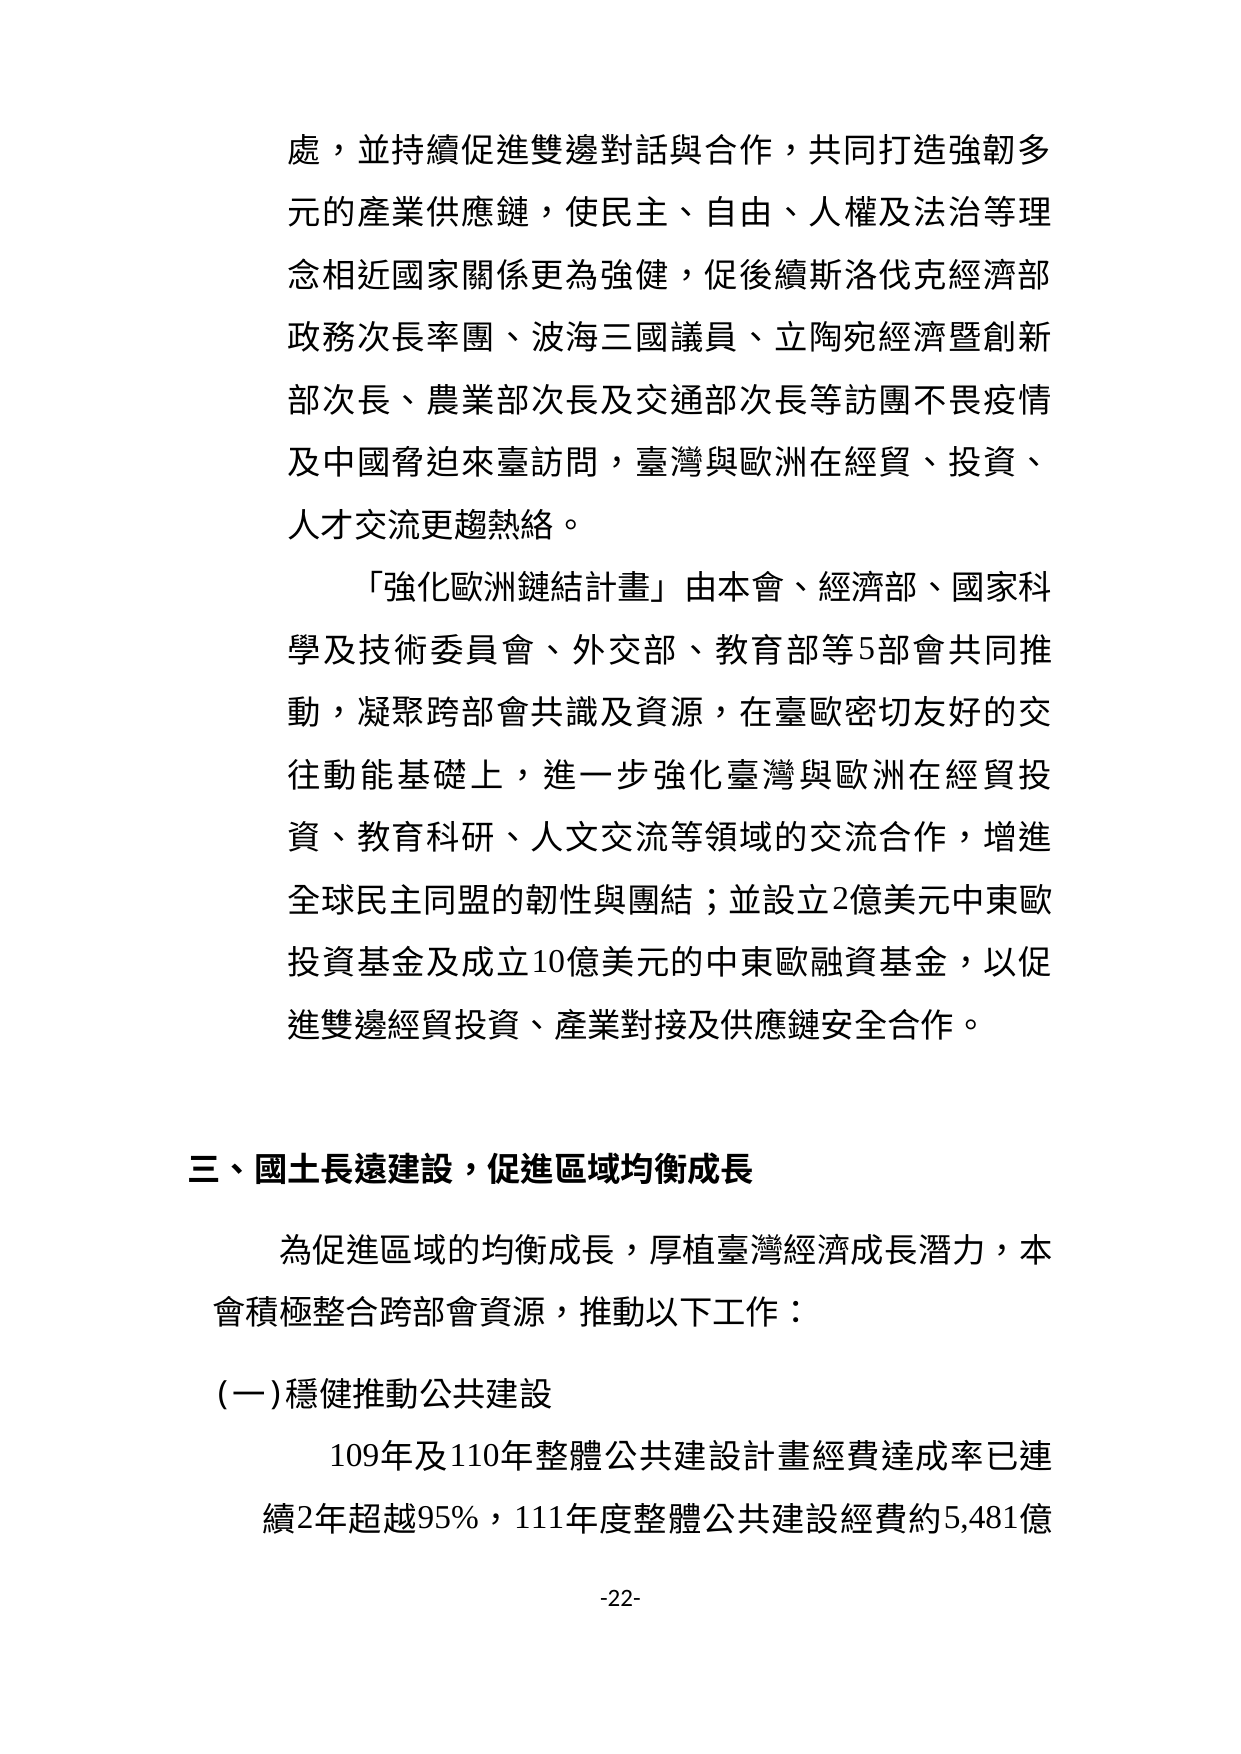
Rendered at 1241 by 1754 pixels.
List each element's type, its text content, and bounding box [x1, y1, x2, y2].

text 為促進區域的均衡成長，厚植臺灣經濟成長潛力，本會積極整合跨部會資源，推動以下工作： [212, 1217, 1053, 1342]
text 「強化歐洲鏈結計畫」由本會、經濟部、國家科學及技術委員會、外交部、教育部等5部會共同推動，凝聚跨部會共識及資源，在臺歐密切友好的交往動能基礎上，進一步強化臺灣與歐洲在經貿投資、教育科研、人文交流等領域的交流合作，增進全球民主同盟的韌性與團結；並設立2億美元中東歐投資基金及成立10億美元的中東歐融資基金，以促進雙邊經貿投資、產業對接及供應鏈安全合作。 [287, 554, 1053, 1054]
subtitle (一)穩健推動公共建設 [212, 1360, 1053, 1423]
text 109年及110年整體公共建設計畫經費達成率已連續2年超越95%，111年度整體公共建設經費約5,481億 [262, 1423, 1053, 1548]
text 處，並持續促進雙邊對話與合作，共同打造強韌多元的產業供應鏈，使民主、自由、人權及法治等理念相近國家關係更為強健，促後續斯洛伐克經濟部政務次長率團、波海三國議員、立陶宛經濟暨創新部次長、農業部次長及交通部次長等訪團不畏疫情及中國脅迫來臺訪問，臺灣與歐洲在經貿、投資、人才交流更趨熱絡。 [287, 117, 1053, 554]
subtitle 三、國土長遠建設，促進區域均衡成長 [187, 1135, 1053, 1198]
